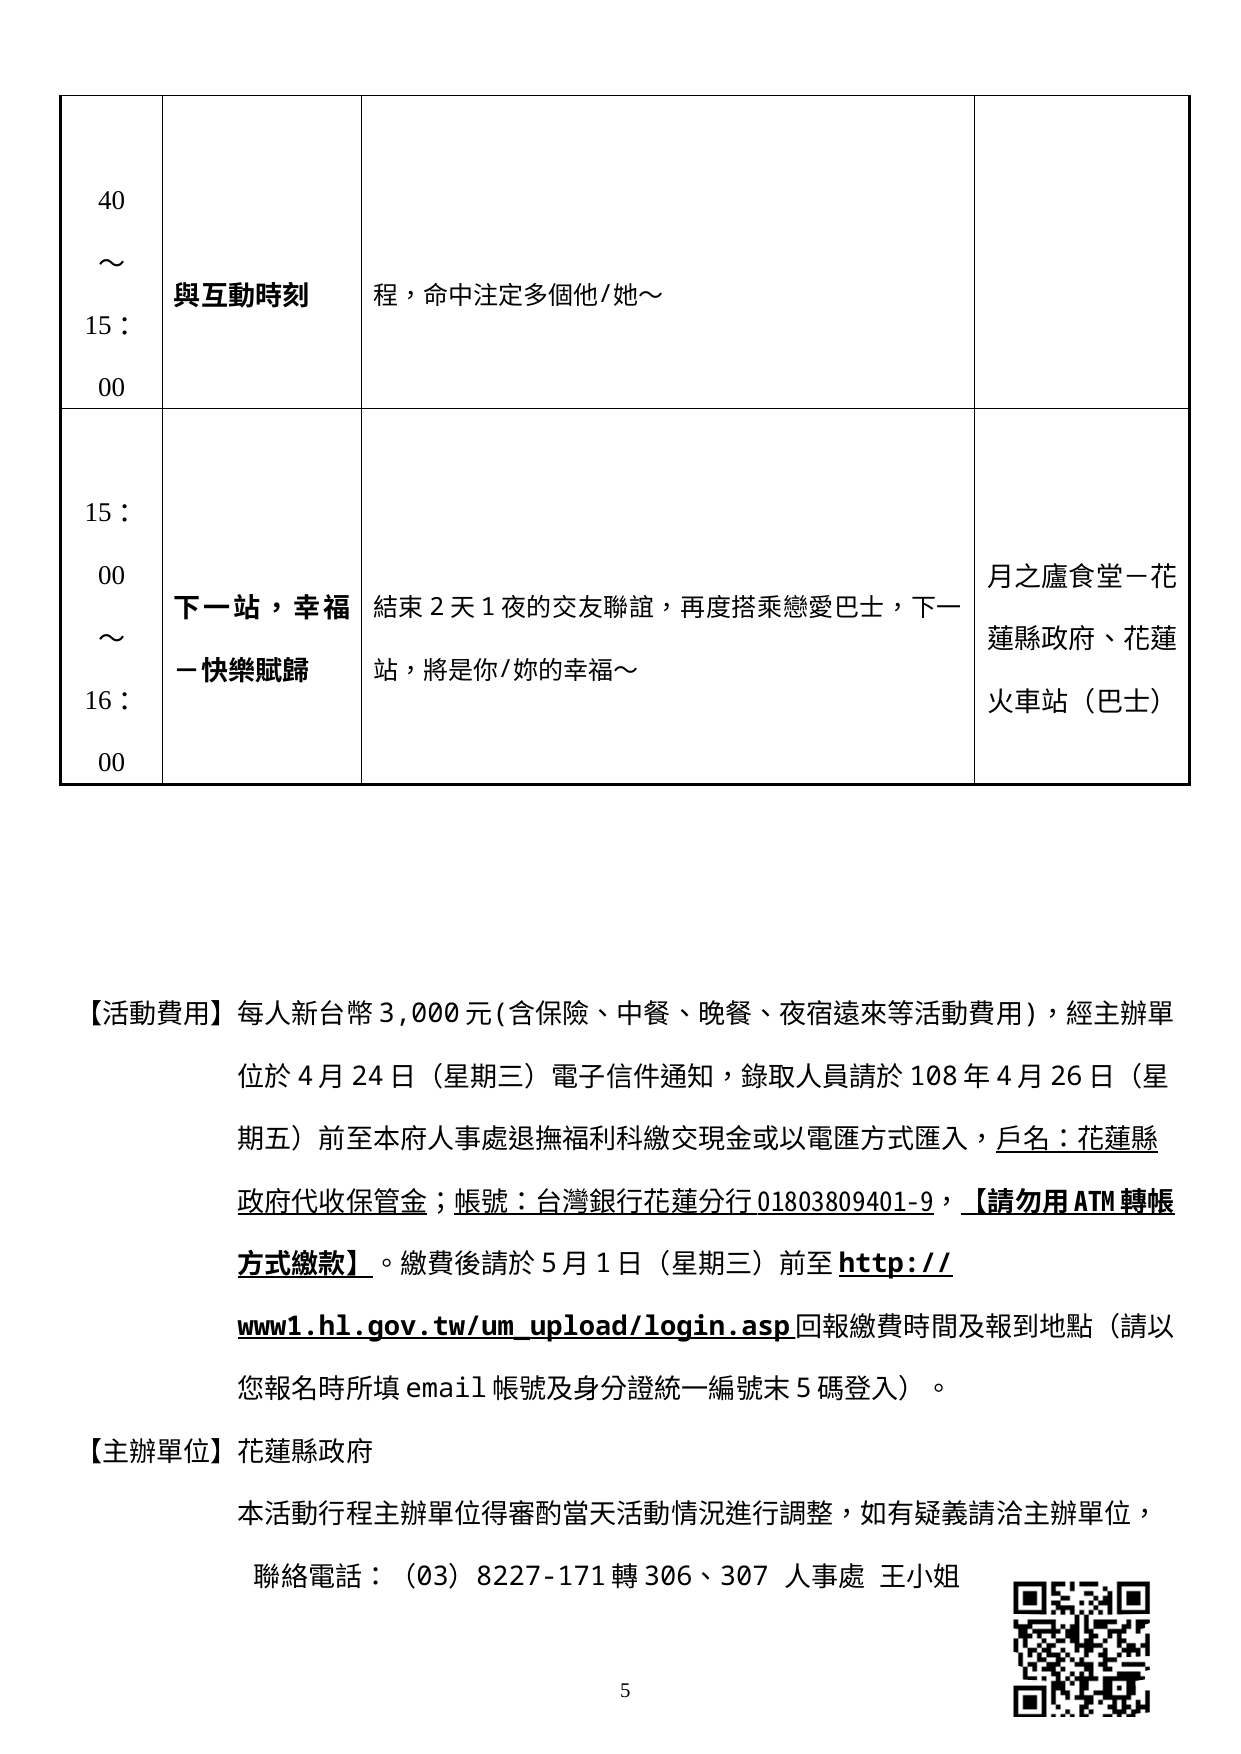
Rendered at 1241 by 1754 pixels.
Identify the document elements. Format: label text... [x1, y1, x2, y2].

table_cell [975, 96, 1188, 408]
table_cell 月之廬食堂－花蓮縣政府、花蓮火車站（巴士） [975, 409, 1188, 783]
text 聯絡電話：（03）8227-171轉306、307 人事處 王小姐 [75, 1533, 1175, 1595]
table_cell 40 ～ 15：00 [62, 96, 162, 408]
table_cell 程，命中注定多個他/她～ [362, 96, 974, 408]
text 【活動費用】每人新台幣3,000元(含保險、中餐、晚餐、夜宿遠來等活動費用)，經主辦單位於4月24日（星期三）電子信件通知，錄取人員請於108年4月26日（星期五）前至本府人事處退撫福利科繳交現金或以電匯方式匯入，戶名：花蓮縣政府代收保管金；帳號：台灣銀行花蓮分行01803809401-9，【請勿用ATM轉帳方式繳款】。繳費後請於5月1日（星期三）前至http://www1.hl.gov.tw/um_upload/login.asp回報繳費時間及報到地點（請以您報名時所填email帳號及身分證統一編號末5碼登入）。 [75, 970, 1175, 1408]
table_cell 與互動時刻 [163, 96, 361, 408]
text 【主辦單位】花蓮縣政府 [75, 1408, 1175, 1470]
text 本活動行程主辦單位得審酌當天活動情況進行調整，如有疑義請洽主辦單位， [75, 1470, 1175, 1533]
table_cell 下一站，幸福－快樂賦歸 [163, 409, 361, 783]
table_cell 15：00 ～ 16：00 [62, 409, 162, 783]
table_cell 結束2天1夜的交友聯誼，再度搭乘戀愛巴士，下一站，將是你/妳的幸福～ [362, 409, 974, 783]
